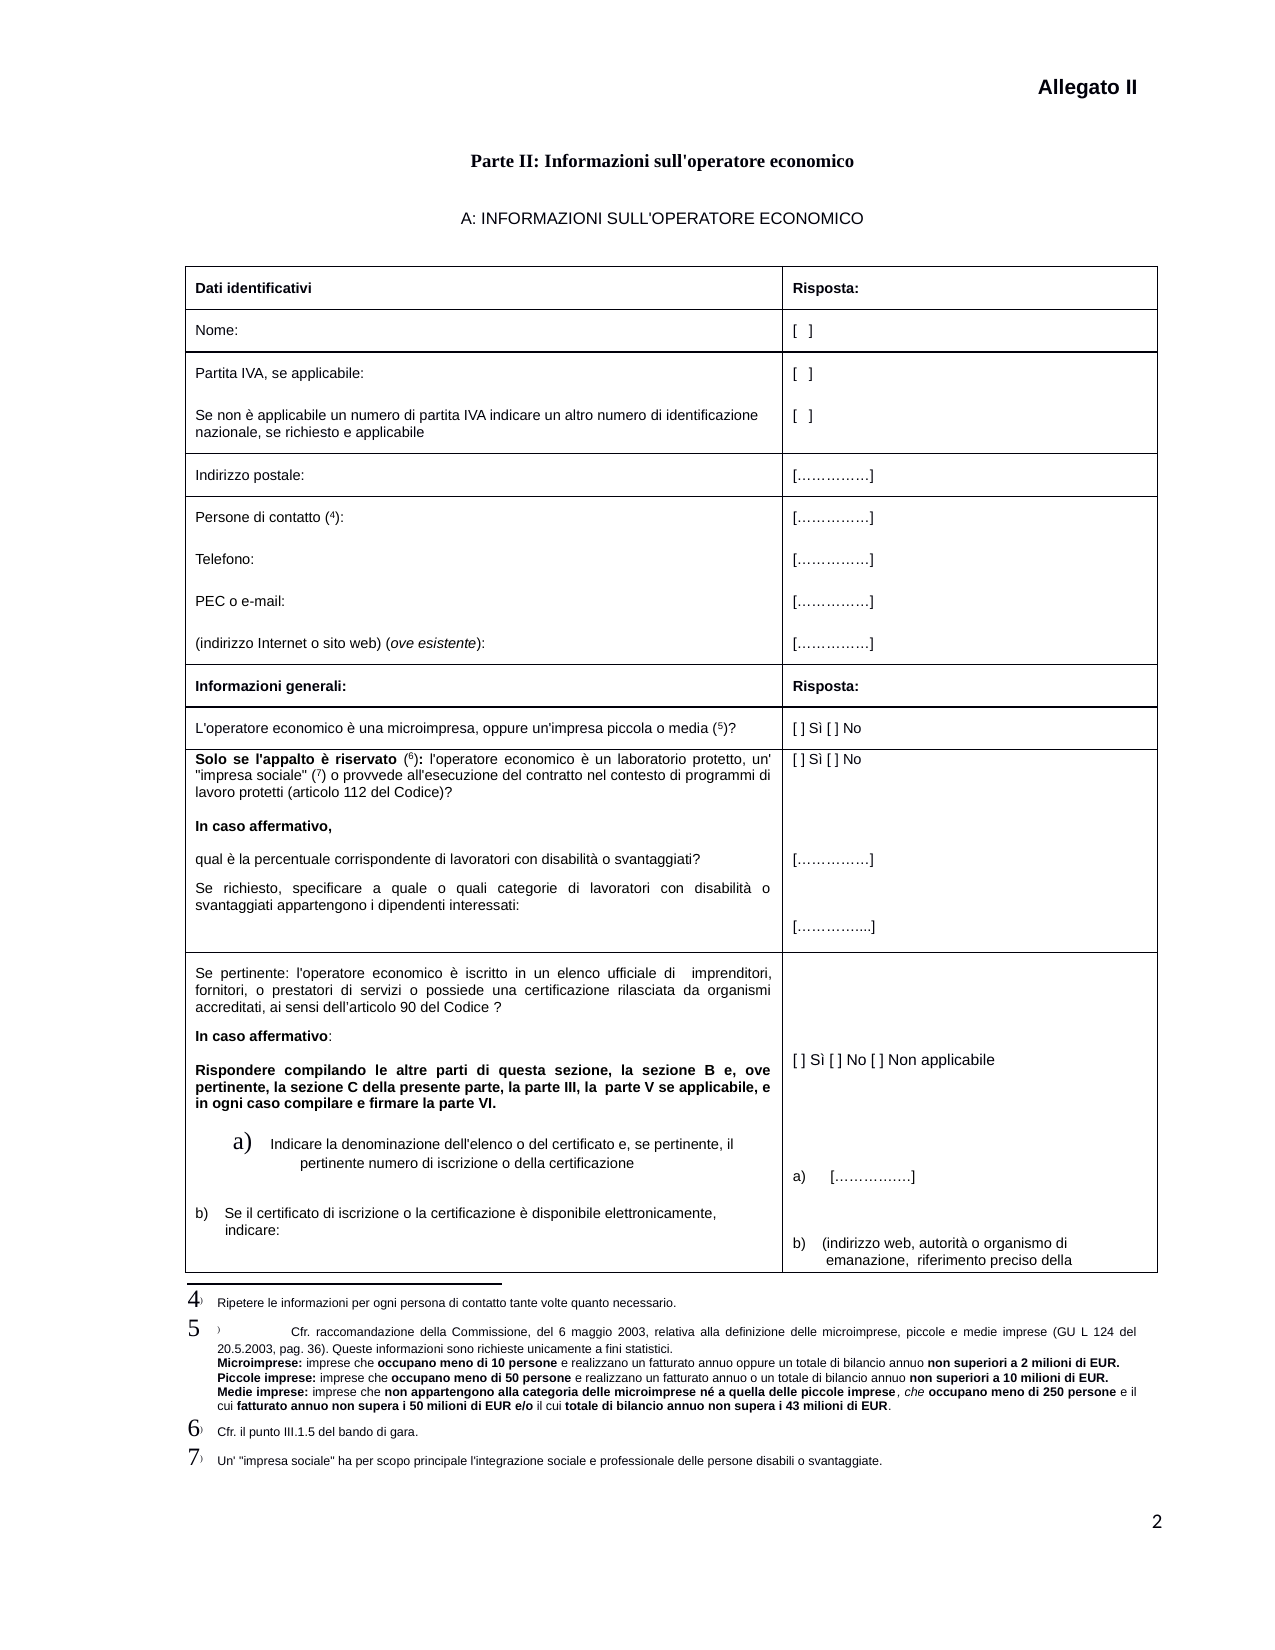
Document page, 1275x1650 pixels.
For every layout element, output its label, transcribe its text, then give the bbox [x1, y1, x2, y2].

table_cell [ ] [ ] [783, 353, 1157, 453]
table_cell [ ] Sì [ ] No [ ] Non applicabile [………….…] b) (indirizzo web, autorità o organismo di emanazione, riferimento preciso della [783, 953, 1157, 1272]
table_cell Solo se l'appalto è riservato (): l'operatore economico è un laboratorio protetto, un' "impresa sociale" () o provvede all'esecuzione del contratto nel contesto di programmi di lavoro protetti (articolo 112 del Codice)? In caso affermativo, qual è la percentuale corrispondente di lavoratori con disabilità o svantaggiati? Se richiesto, specificare a quale o quali categorie di lavoratori con disabilità o svantaggiati appartengono i dipendenti interessati: [186, 750, 782, 952]
title A: Informazioni sull'operatore economico [187, 209, 1137, 228]
table_cell [ ] Sì [ ] No [……………] […………....] [783, 750, 1157, 952]
table_cell L'operatore economico è una microimpresa, oppure un'impresa piccola o media ()? [186, 708, 782, 749]
table_cell [……………] [783, 454, 1157, 496]
table_cell Nome: [186, 310, 782, 351]
table_cell Indirizzo postale: [186, 454, 782, 496]
table_cell Se pertinente: l'operatore economico è iscritto in un elenco ufficiale di imprenditori, fornitori, o prestatori di servizi o possiede una certificazione rilasciata da organismi accreditati, ai sensi dell’articolo 90 del Codice ? In caso affermativo: Rispondere compilando le altre parti di questa sezione, la sezione B e, ove pertinente, la sezione C della presente parte, la parte III, la parte V se applicabile, e in ogni caso compilare e firmare la parte VI. Indicare la denominazione dell'elenco o del certificato e, se pertinente, il pertinente numero di iscrizione o della certificazione b) Se il certificato di iscrizione o la certificazione è disponibile elettronicamente, indicare: c) Indicare i riferimenti in base ai quali è stata ottenuta l'iscrizione o la certificazione e, se pertinente, la classificazione ricevuta nell'elenco ufficiale (): d) L'iscrizione o la certificazione comprende tutti i criteri di selezione richiesti? In caso di risposta negativa alla lettera d): Inserire inoltre tutte le informazioni mancanti nella parte IV, sezione A, B, C, o D secondo il caso SOLO se richiesto dal pertinente avviso o bando o dai documenti di gara: e) L'operatore economico potrà fornire un certificato per quanto riguarda il pagamento dei contributi previdenziali e delle imposte, o fornire informazioni che permettano all'amministrazione aggiudicatrice o all'ente aggiudicatore di ottenere direttamente tale documento accedendo a una banca dati nazionale che sia disponibile gratuitamente in un qualunque Stato membro? Se la documentazione pertinente è disponibile elettronicamente, indicare: [186, 953, 782, 1272]
table_header Dati identificativi [186, 267, 782, 308]
table_cell [……………] [……………] [……………] [……………] [783, 497, 1157, 664]
table_cell Risposta: [783, 665, 1157, 706]
table_cell [ ] [783, 310, 1157, 351]
table_cell Persone di contatto (): Telefono: PEC o e-mail: (indirizzo Internet o sito web) (ove esistente): [186, 497, 782, 664]
table_cell Partita IVA, se applicabile: Se non è applicabile un numero di partita IVA indicare un altro numero di identificazione nazionale, se richiesto e applicabile [186, 353, 782, 453]
title Parte II: Informazioni sull'operatore economico [187, 150, 1137, 172]
table_header Risposta: [783, 267, 1157, 308]
table_cell Informazioni generali: [186, 665, 782, 706]
table_cell [ ] Sì [ ] No [783, 708, 1157, 749]
